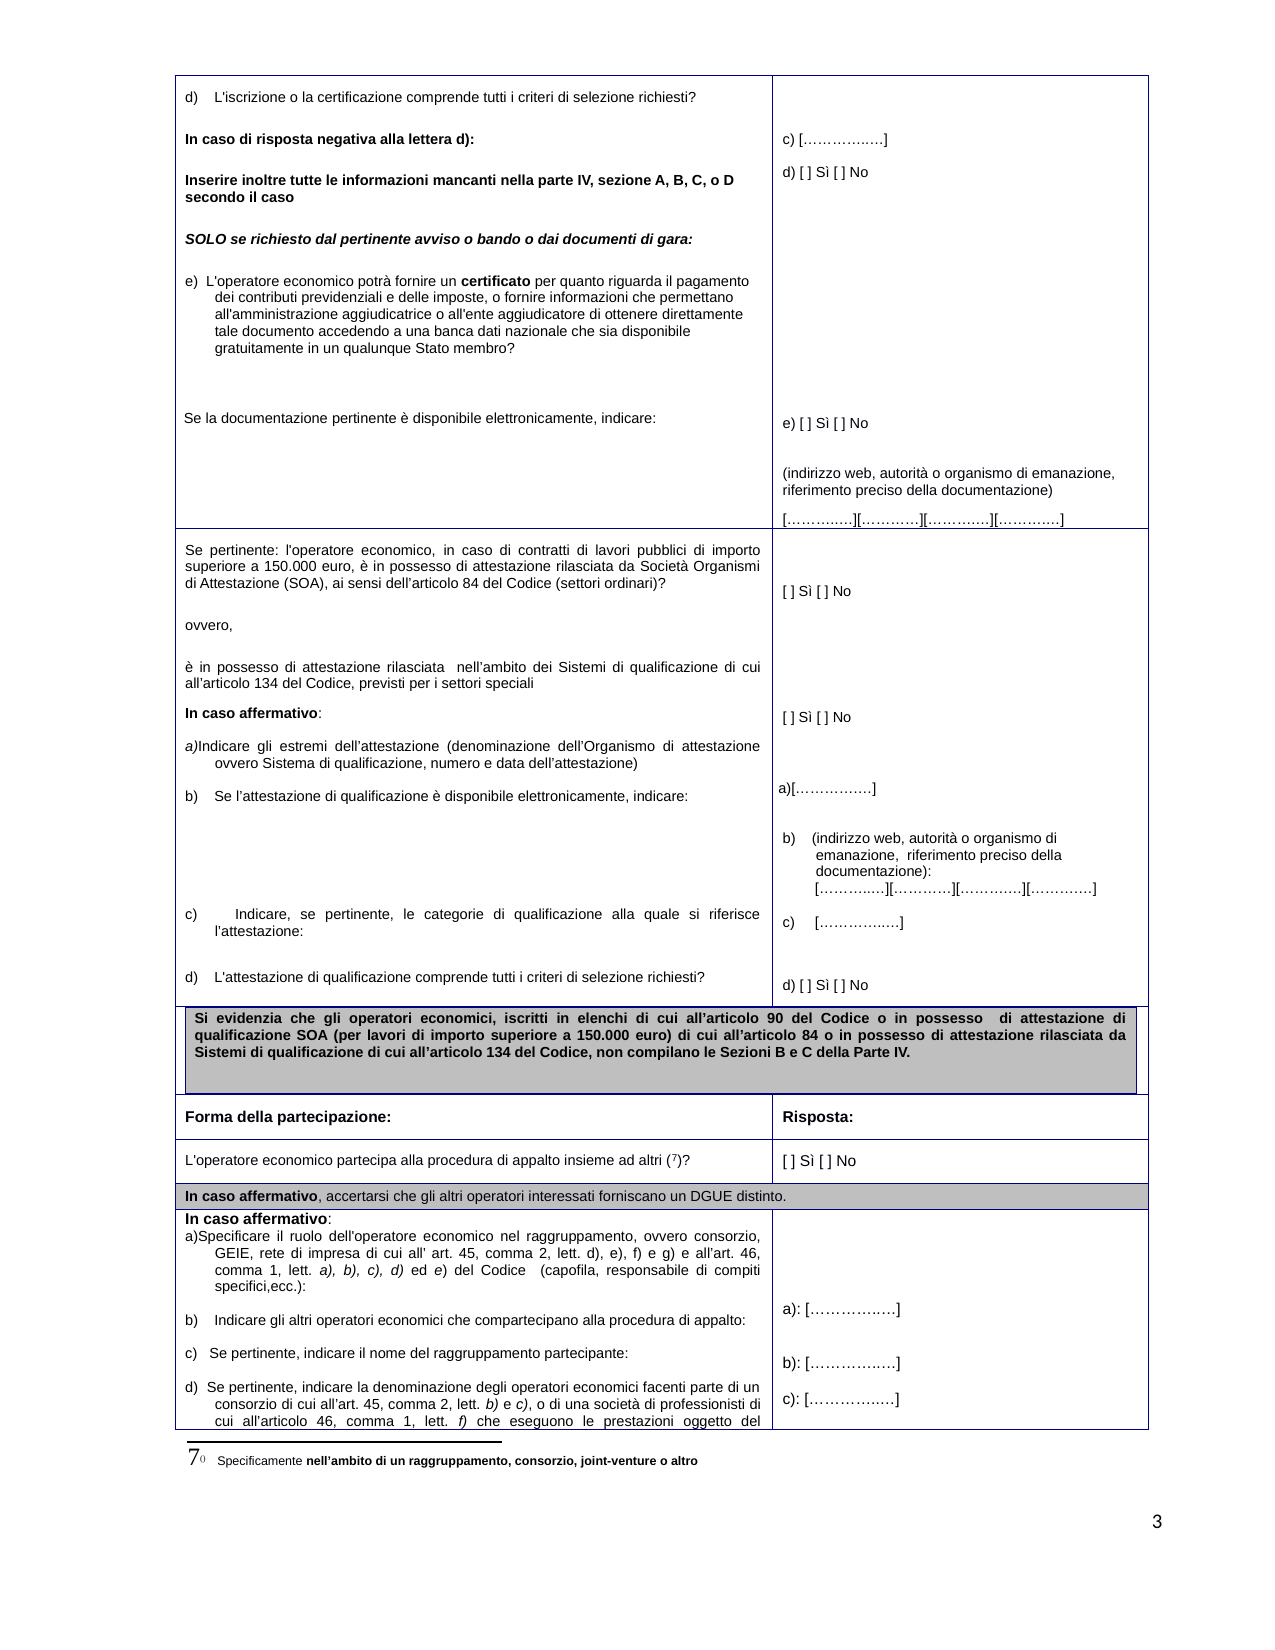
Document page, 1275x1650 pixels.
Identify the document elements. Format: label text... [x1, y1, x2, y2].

table_cell L'operatore economico partecipa alla procedura di appalto insieme ad altri ()? [176, 1140, 772, 1182]
table_cell In caso affermativo, accertarsi che gli altri operatori interessati forniscano un DGUE distinto. [176, 1184, 1148, 1209]
table_cell Risposta: [773, 1095, 1148, 1138]
table_cell a): […………..…] b): […………..…] c): […………..…] [773, 1210, 1148, 1429]
table_cell Se pertinente: l'operatore economico è iscritto in un elenco ufficiale di imprenditori, fornitori, o prestatori di servizi o possiede una certificazione rilasciata da organismi accreditati, ai sensi dell’articolo 90 del Codice ? In caso affermativo: Rispondere compilando le altre parti di questa sezione, la sezione B e, ove pertinente, la sezione C della presente parte, la parte III, la parte V se applicabile, e in ogni caso compilare e firmare la parte VI. Indicare la denominazione dell'elenco o del certificato e, se pertinente, il pertinente numero di iscrizione o della certificazione b) Se il certificato di iscrizione o la certificazione è disponibile elettronicamente, indicare: c) Indicare i riferimenti in base ai quali è stata ottenuta l'iscrizione o la certificazione e, se pertinente, la classificazione ricevuta nell'elenco ufficiale (): d) L'iscrizione o la certificazione comprende tutti i criteri di selezione richiesti? In caso di risposta negativa alla lettera d): Inserire inoltre tutte le informazioni mancanti nella parte IV, sezione A, B, C, o D secondo il caso SOLO se richiesto dal pertinente avviso o bando o dai documenti di gara: e) L'operatore economico potrà fornire un certificato per quanto riguarda il pagamento dei contributi previdenziali e delle imposte, o fornire informazioni che permettano all'amministrazione aggiudicatrice o all'ente aggiudicatore di ottenere direttamente tale documento accedendo a una banca dati nazionale che sia disponibile gratuitamente in un qualunque Stato membro? Se la documentazione pertinente è disponibile elettronicamente, indicare: [176, 76, 772, 528]
table_cell Se pertinente: l'operatore economico, in caso di contratti di lavori pubblici di importo superiore a 150.000 euro, è in possesso di attestazione rilasciata da Società Organismi di Attestazione (SOA), ai sensi dell’articolo 84 del Codice (settori ordinari)? ovvero, è in possesso di attestazione rilasciata nell’ambito dei Sistemi di qualificazione di cui all’articolo 134 del Codice, previsti per i settori speciali In caso affermativo: Indicare gli estremi dell’attestazione (denominazione dell’Organismo di attestazione ovvero Sistema di qualificazione, numero e data dell’attestazione) b) Se l’attestazione di qualificazione è disponibile elettronicamente, indicare: c) Indicare, se pertinente, le categorie di qualificazione alla quale si riferisce l’attestazione: d) L'attestazione di qualificazione comprende tutti i criteri di selezione richiesti? [176, 529, 772, 1006]
table_cell Forma della partecipazione: [176, 1095, 772, 1138]
table_cell c) […………..…] d) [ ] Sì [ ] No e) [ ] Sì [ ] No (indirizzo web, autorità o organismo di emanazione, riferimento preciso della documentazione) [………..…][…………][……….…][……….…] [773, 76, 1148, 528]
table_cell [ ] Sì [ ] No [ ] Sì [ ] No [………….…] b) (indirizzo web, autorità o organismo di emanazione, riferimento preciso della documentazione): [………..…][…………][……….…][……….…] c) […………..…] d) [ ] Sì [ ] No [773, 529, 1148, 1006]
table_cell In caso affermativo: Specificare il ruolo dell'operatore economico nel raggruppamento, ovvero consorzio, GEIE, rete di impresa di cui all’ art. 45, comma 2, lett. d), e), f) e g) e all’art. 46, comma 1, lett. a), b), c), d) ed e) del Codice (capofila, responsabile di compiti specifici,ecc.): b) Indicare gli altri operatori economici che compartecipano alla procedura di appalto: c) Se pertinente, indicare il nome del raggruppamento partecipante: d) Se pertinente, indicare la denominazione degli operatori economici facenti parte di un consorzio di cui all’art. 45, comma 2, lett. b) e c), o di una società di professionisti di cui all’articolo 46, comma 1, lett. f) che eseguono le prestazioni oggetto del [176, 1210, 772, 1429]
table_cell [ ] Sì [ ] No [773, 1140, 1148, 1182]
